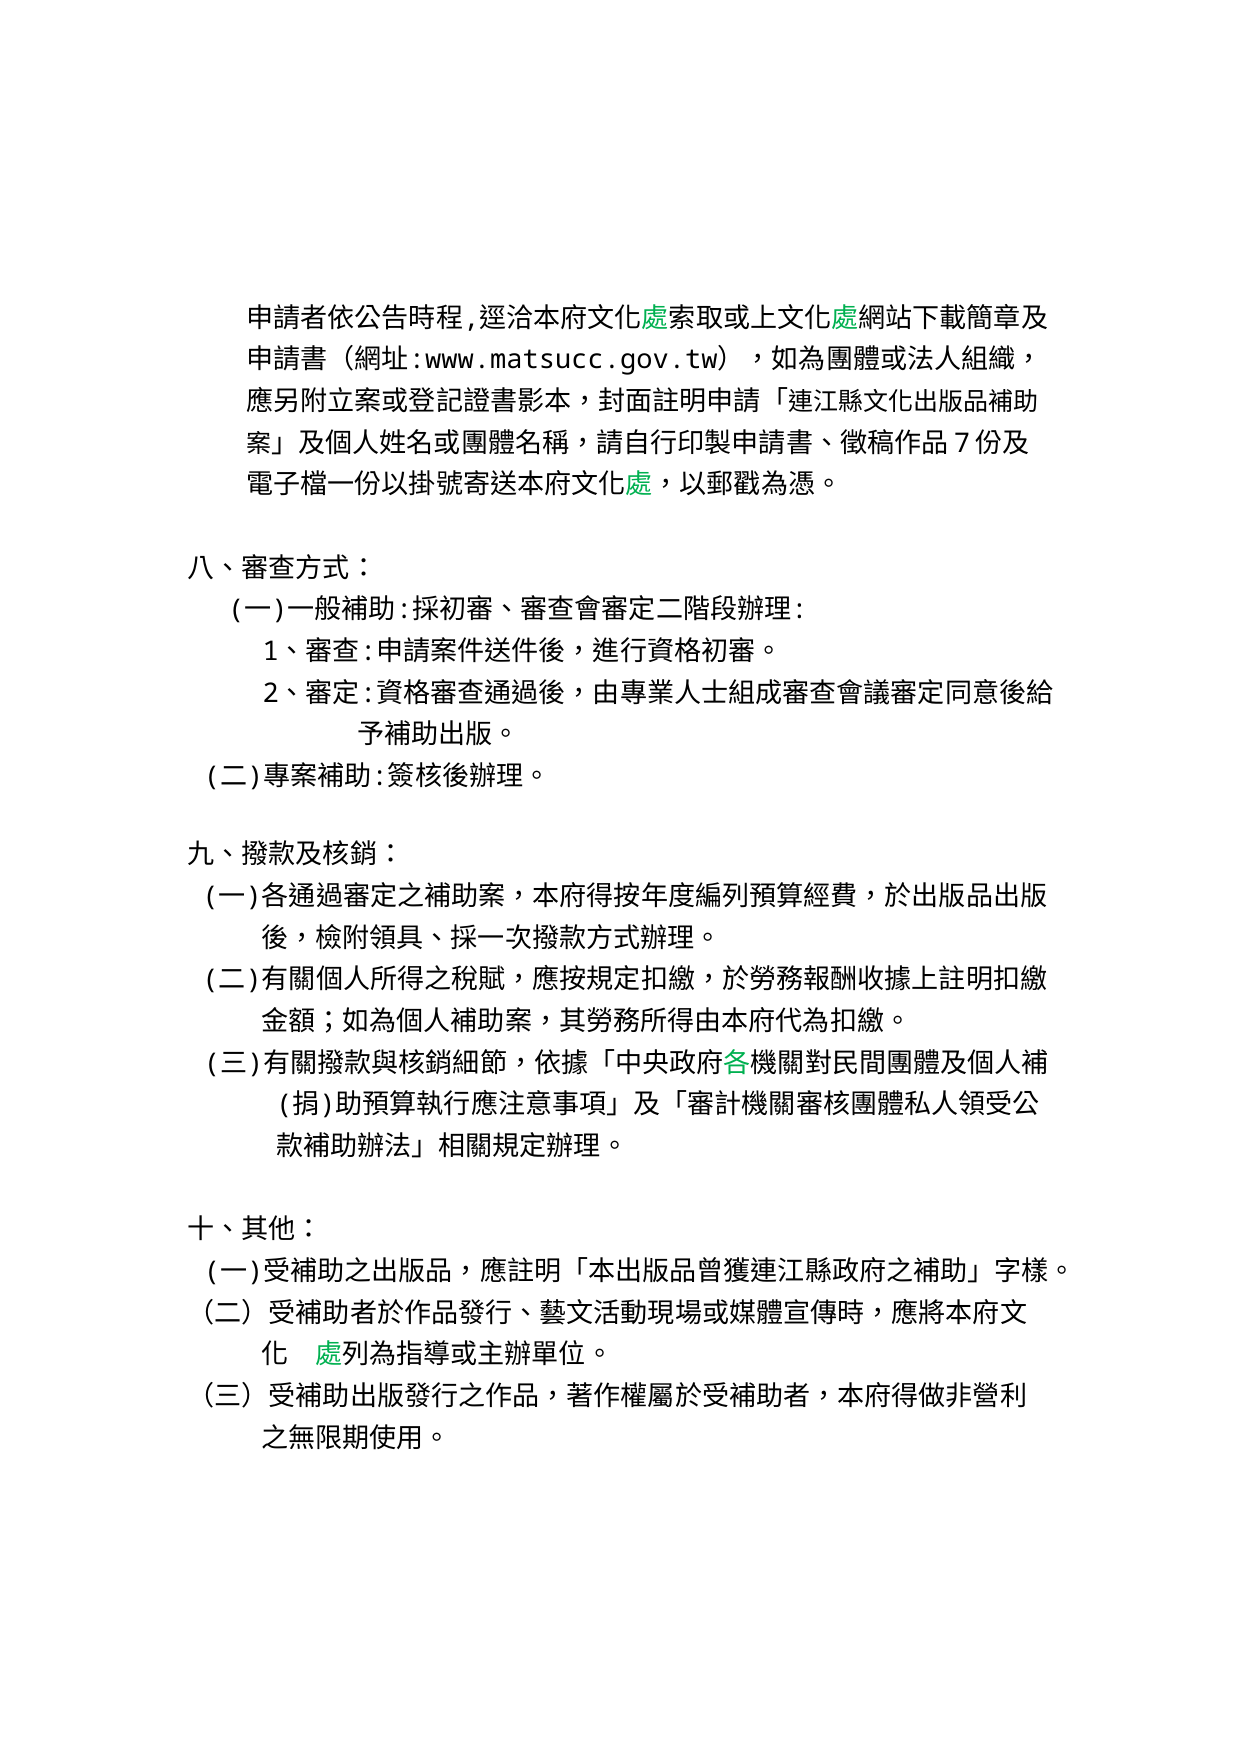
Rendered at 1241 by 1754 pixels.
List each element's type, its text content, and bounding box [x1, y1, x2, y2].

text 2、審定:資格審查通過後，由專業人士組成審查會議審定同意後給予補助出版。 [262, 669, 1053, 752]
text (三)有關撥款與核銷細節，依據「中央政府各機關對民間團體及個人補(捐)助預算執行應注意事項」及「審計機關審核團體私人領受公款補助辦法」相關規定辦理。 [187, 1039, 1053, 1164]
text 十、其他： [187, 1206, 1053, 1247]
text (二)專案補助:簽核後辦理。 [187, 752, 1053, 794]
text (一)一般補助:採初審、審查會審定二階段辦理: [187, 585, 1053, 627]
text 1、審查:申請案件送件後，進行資格初審。 [262, 627, 1053, 669]
text 九、撥款及核銷： [187, 794, 1053, 872]
text (一)受補助之出版品，應註明「本出版品曾獲連江縣政府之補助」字樣。 [187, 1247, 1053, 1289]
text （二）受補助者於作品發行、藝文活動現場或媒體宣傳時，應將本府文化 處列為指導或主辦單位。 [187, 1289, 1053, 1372]
text （三）受補助出版發行之作品，著作權屬於受補助者，本府得做非營利之無限期使用。 [187, 1372, 1053, 1456]
text 申請者依公告時程,逕洽本府文化處索取或上文化處網站下載簡章及申請書（網址:www.matsucc.gov.tw），如為團體或法人組織，應另附立案或登記證書影本，封面註明申請「連江縣文化出版品補助案」及個人姓名或團體名稱，請自行印製申請書、徵稿作品7份及電子檔一份以掛號寄送本府文化處，以郵戳為憑。 [246, 294, 1053, 502]
text (二)有關個人所得之稅賦，應按規定扣繳，於勞務報酬收據上註明扣繳金額；如為個人補助案，其勞務所得由本府代為扣繳。 [202, 956, 1053, 1039]
text (一)各通過審定之補助案，本府得按年度編列預算經費，於出版品出版後，檢附領具、採一次撥款方式辦理。 [202, 872, 1053, 956]
text 八、審查方式： [187, 544, 1053, 585]
